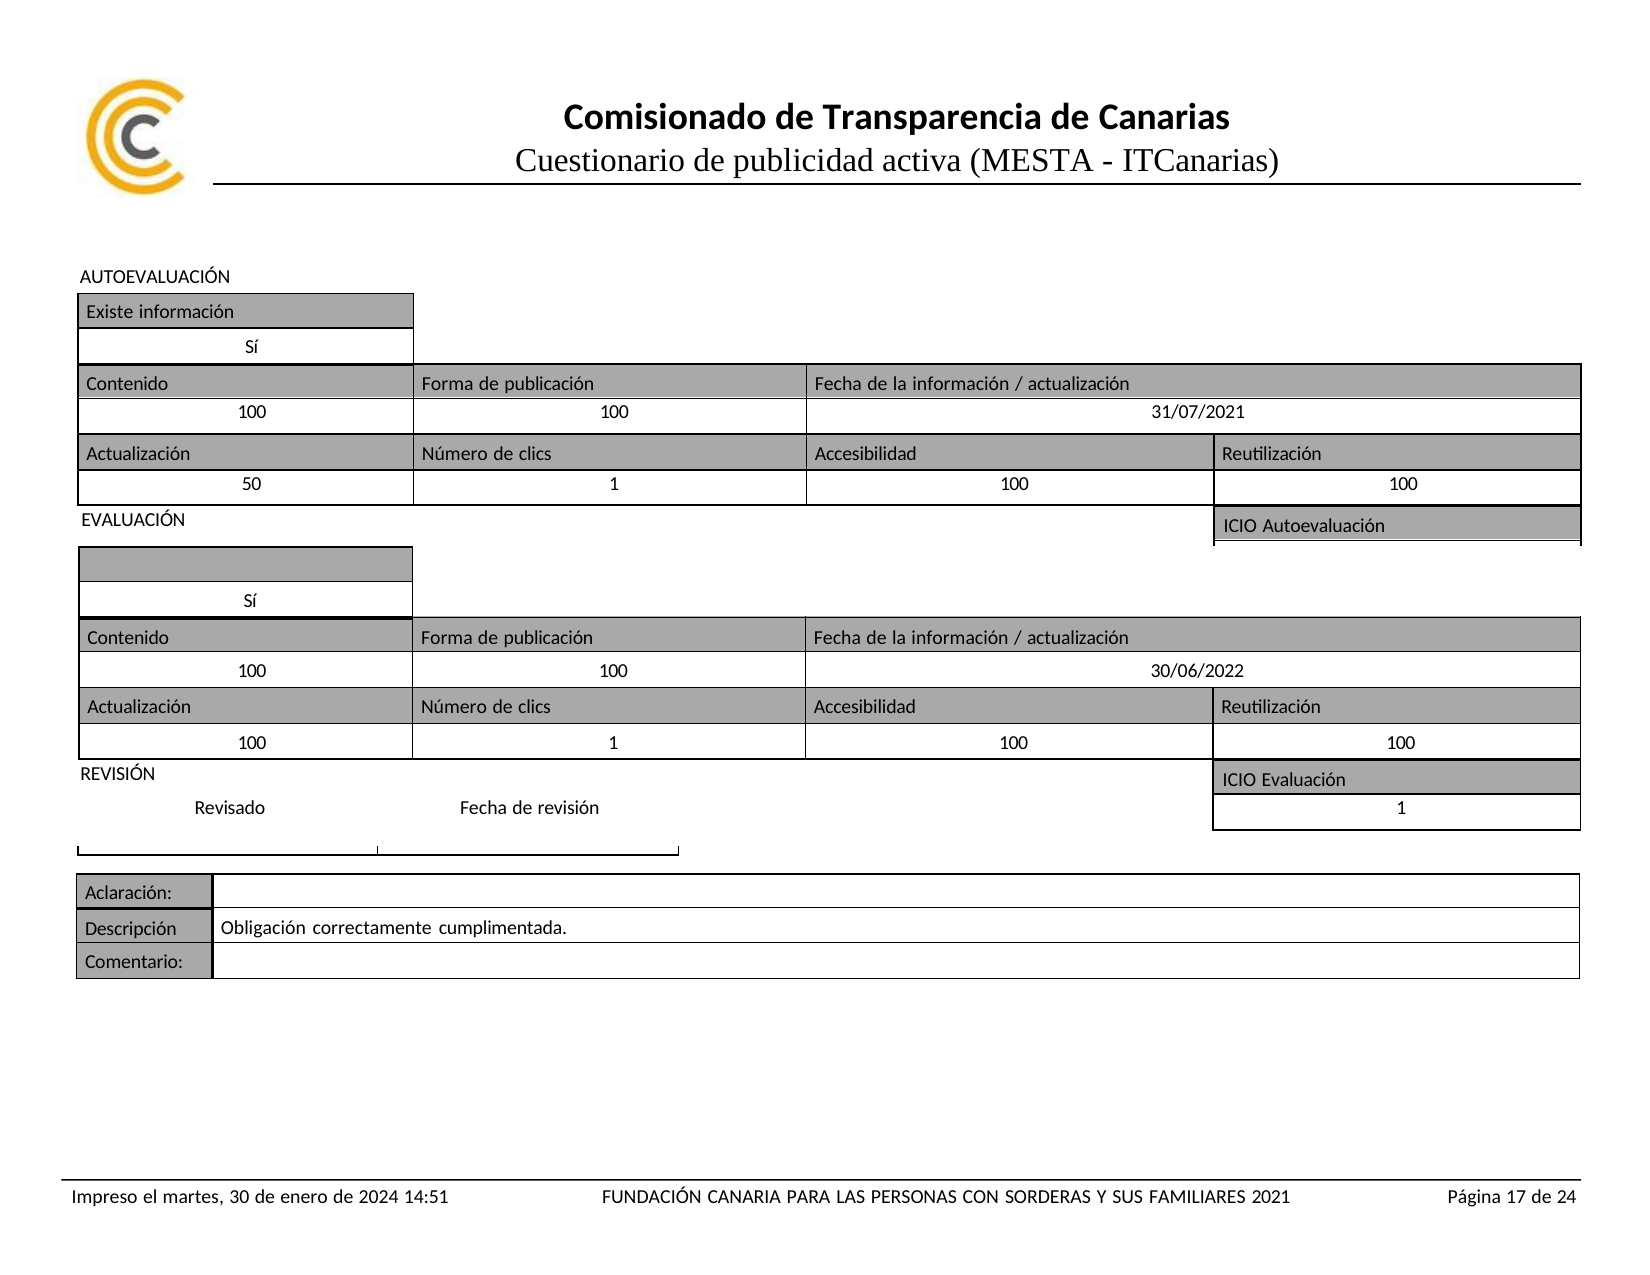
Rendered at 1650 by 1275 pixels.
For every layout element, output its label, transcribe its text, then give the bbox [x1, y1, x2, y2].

table_cell Forma de publicación [413, 618, 805, 651]
table_cell Fecha de la información / actualización [806, 618, 1580, 651]
table_header Aclaración: [77, 875, 211, 907]
table_cell 100 [414, 399, 806, 433]
table_cell Número de clics [414, 435, 806, 469]
table_cell 15/07/2022 8:05:22 [378, 846, 678, 854]
table_cell Actualización [80, 688, 412, 723]
table_cell ICIO Evaluación [1214, 761, 1580, 793]
table_header [414, 293, 1581, 363]
table_cell 100 [806, 724, 1212, 758]
table_cell 0,85 [1215, 541, 1580, 546]
text AUTOEVALUACIÓN [79, 264, 1612, 289]
table_cell Reutilización [1215, 435, 1580, 469]
table_cell Actualización [79, 435, 413, 469]
table_header [413, 546, 1580, 616]
table_cell 100 [1215, 471, 1580, 504]
table_cell 30/06/2022 [806, 652, 1580, 687]
table_cell Fecha de la información / actualización [807, 365, 1580, 397]
table_cell Sí [79, 329, 413, 363]
table_header [214, 875, 1579, 907]
table_cell EVALUACIÓN Existe información [78, 506, 1213, 546]
table_cell REVISIÓN Revisado Fecha de revisión [79, 760, 1212, 829]
table_cell 31/07/2021 [807, 399, 1580, 433]
table_cell Sí [79, 846, 377, 854]
table_cell 1 [413, 724, 805, 758]
table_cell 100 [79, 399, 413, 433]
text AUTOEVALUACIÓN [72, 546, 1587, 846]
table_cell Accesibilidad [807, 435, 1213, 469]
table_cell Contenido [80, 620, 412, 651]
table_cell Accesibilidad [806, 688, 1212, 723]
table_cell 100 [807, 471, 1213, 504]
table_cell Sí [80, 582, 412, 616]
table_cell [214, 943, 1579, 978]
table_cell Obligación correctamente cumplimentada. [214, 908, 1579, 942]
table_cell Contenido [79, 366, 413, 397]
table_cell 1 [1214, 795, 1580, 829]
table_header Existe información [79, 294, 413, 327]
table_cell 50 [79, 471, 413, 504]
table_cell 100 [413, 652, 805, 687]
table_cell Número de clics [413, 688, 805, 723]
table_header [80, 548, 412, 581]
table_cell Comentario: [77, 943, 211, 978]
table_cell Descripción [77, 910, 211, 942]
table_cell 100 [80, 724, 412, 758]
table_cell Reutilización [1214, 688, 1580, 723]
table_cell 100 [1214, 724, 1580, 758]
table_cell 1 [414, 471, 806, 504]
table_cell 100 [80, 652, 412, 687]
table_cell Forma de publicación [414, 365, 806, 397]
table_cell ICIO Autoevaluación [1215, 507, 1580, 539]
